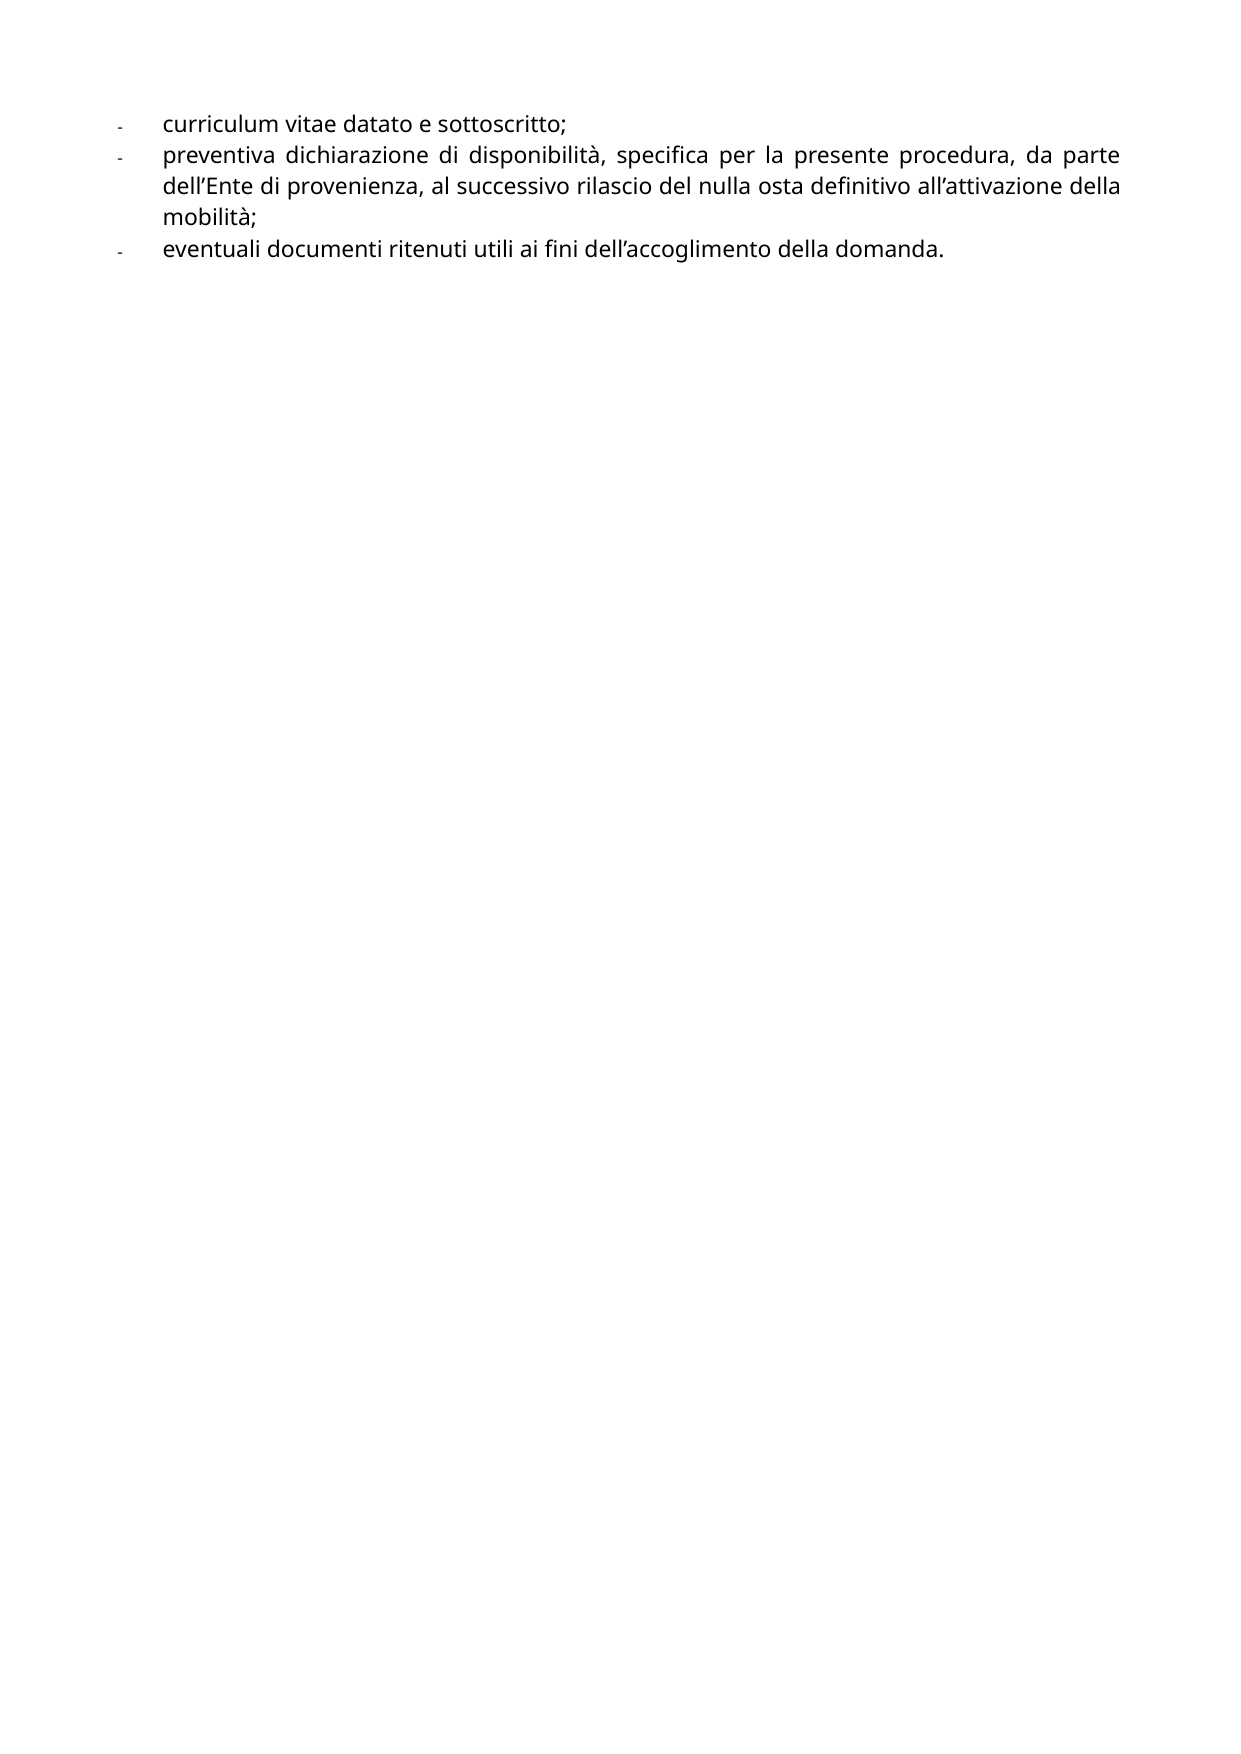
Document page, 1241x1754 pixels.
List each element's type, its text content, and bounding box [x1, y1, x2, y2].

list eventuali documenti ritenuti utili ai fini dell’accoglimento della domanda. [117, 232, 1122, 264]
list curriculum vitae datato e sottoscritto; [117, 107, 1122, 139]
list preventiva dichiarazione di disponibilità, specifica per la presente procedura, da parte dell’Ente di provenienza, al successivo rilascio del nulla osta definitivo all’attivazione della mobilità; [117, 139, 1122, 232]
